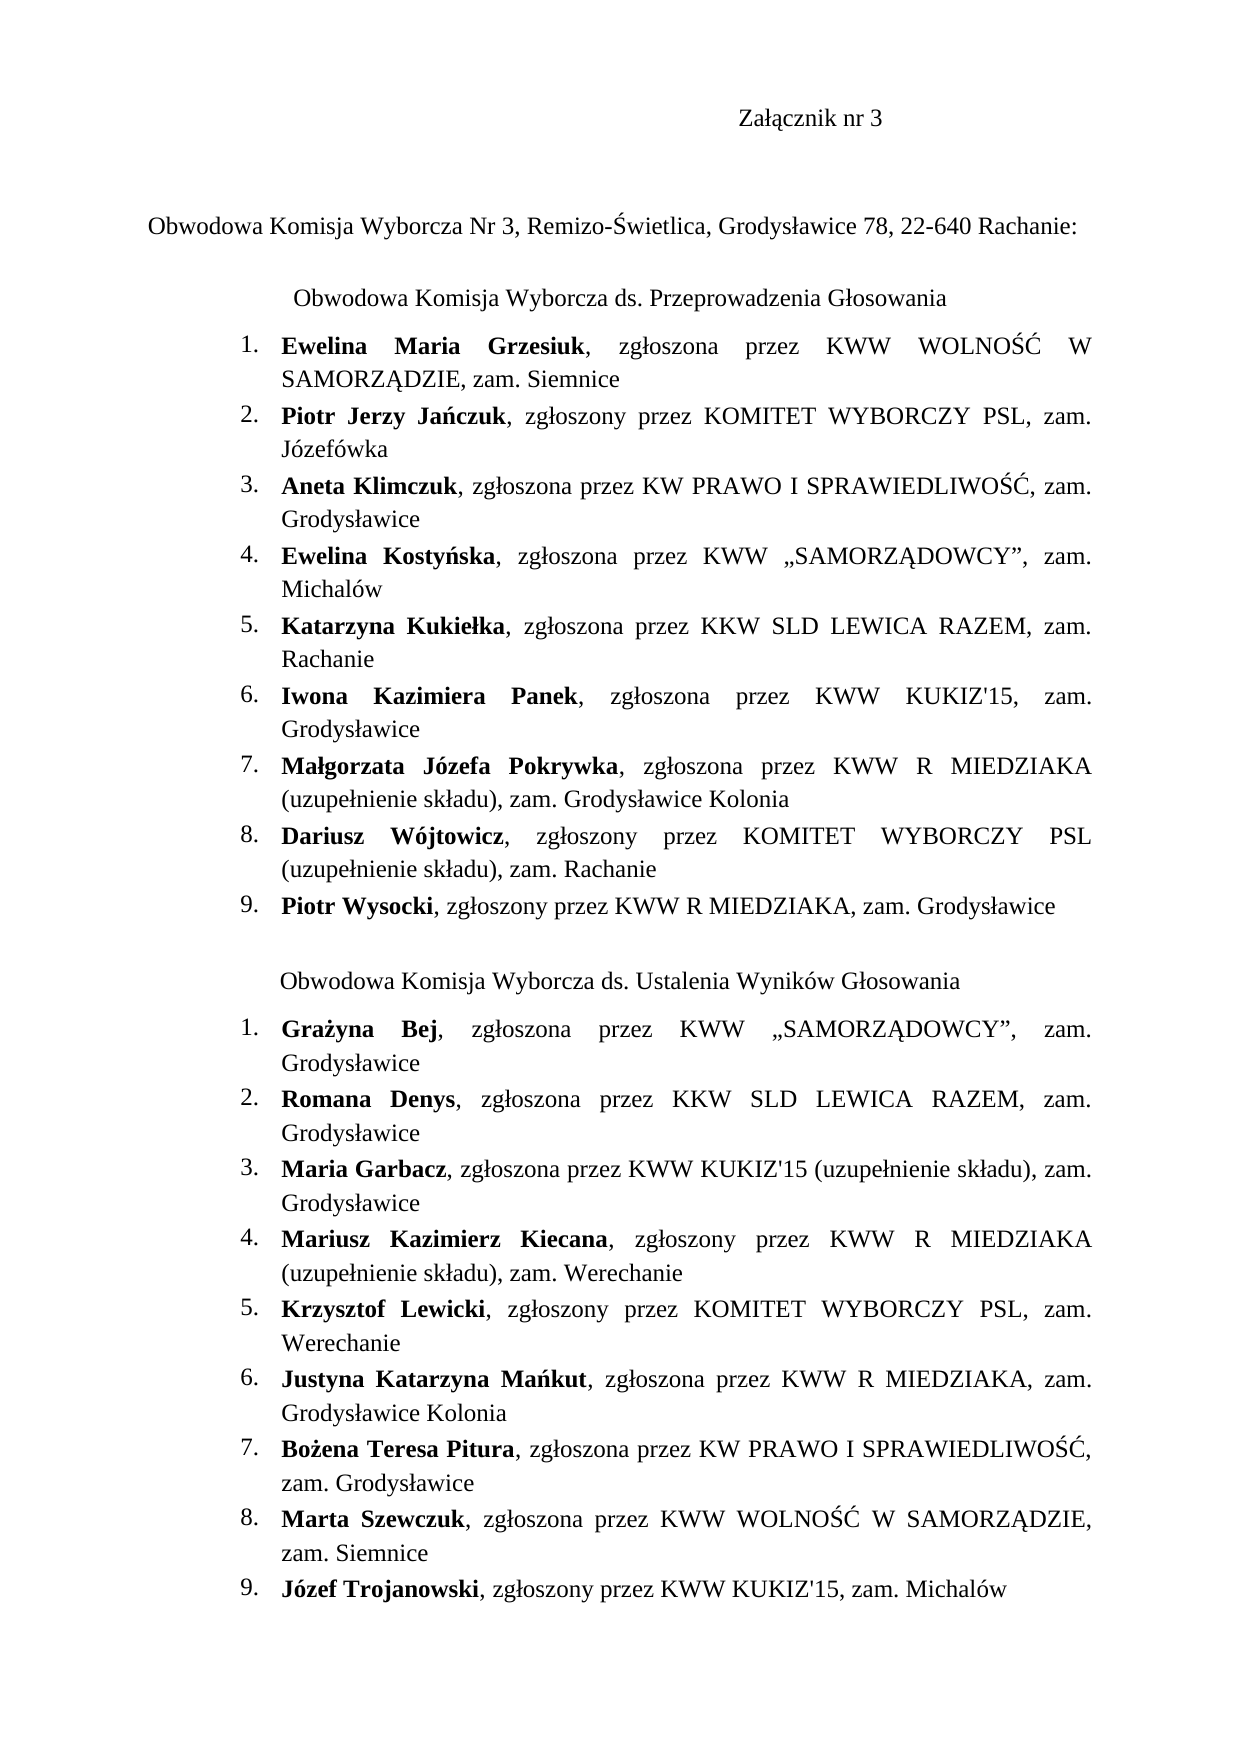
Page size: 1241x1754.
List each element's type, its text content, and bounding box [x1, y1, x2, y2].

table_header 1. [136, 326, 270, 396]
table_cell 4. [136, 1219, 270, 1289]
table_cell Mariusz Kazimierz Kiecana, zgłoszony przez KWW R MIEDZIAKA (uzupełnienie składu), zam. Werechanie [270, 1219, 1104, 1289]
table_cell 5. [136, 606, 270, 676]
table_header [148, 104, 738, 161]
table_cell Małgorzata Józefa Pokrywka, zgłoszona przez KWW R MIEDZIAKA (uzupełnienie składu), zam. Grodysławice Kolonia [270, 746, 1104, 816]
table_cell 3. [136, 466, 270, 536]
table_cell 4. [136, 536, 270, 606]
table_cell Ewelina Kostyńska, zgłoszona przez KWW „SAMORZĄDOWCY”, zam. Michalów [270, 536, 1104, 606]
table_cell Justyna Katarzyna Mańkut, zgłoszona przez KWW R MIEDZIAKA, zam. Grodysławice Kolonia [270, 1359, 1104, 1429]
table_cell 6. [136, 1359, 270, 1429]
table_cell 7. [136, 1429, 270, 1499]
table_cell 6. [136, 676, 270, 746]
table_cell 8. [136, 816, 270, 886]
table_cell 9. [136, 1569, 270, 1606]
table_cell Romana Denys, zgłoszona przez KKW SLD LEWICA RAZEM, zam. Grodysławice [270, 1079, 1104, 1149]
table_cell 8. [136, 1499, 270, 1569]
table_cell Dariusz Wójtowicz, zgłoszony przez KOMITET WYBORCZY PSL (uzupełnienie składu), zam. Rachanie [270, 816, 1104, 886]
table_cell Obwodowa Komisja Wyborcza Nr 3, Remizo-Świetlica, Grodysławice 78, 22-640 Rachanie: [148, 161, 1152, 240]
text Obwodowa Komisja Wyborcza ds. Przeprowadzenia Głosowania [148, 283, 1093, 312]
table_cell Piotr Wysocki, zgłoszony przez KWW R MIEDZIAKA, zam. Grodysławice [270, 886, 1104, 923]
table_header Załącznik nr 3 [738, 104, 1152, 161]
table_cell 2. [136, 396, 270, 466]
table_cell 9. [136, 886, 270, 923]
table_cell 2. [136, 1079, 270, 1149]
table_cell Iwona Kazimiera Panek, zgłoszona przez KWW KUKIZ'15, zam. Grodysławice [270, 676, 1104, 746]
table_cell 7. [136, 746, 270, 816]
table_cell Józef Trojanowski, zgłoszony przez KWW KUKIZ'15, zam. Michalów [270, 1569, 1104, 1606]
table_cell 5. [136, 1289, 270, 1359]
table_cell Aneta Klimczuk, zgłoszona przez KW PRAWO I SPRAWIEDLIWOŚĆ, zam. Grodysławice [270, 466, 1104, 536]
table_header Grażyna Bej, zgłoszona przez KWW „SAMORZĄDOWCY”, zam. Grodysławice [270, 1009, 1104, 1079]
table_cell Marta Szewczuk, zgłoszona przez KWW WOLNOŚĆ W SAMORZĄDZIE, zam. Siemnice [270, 1499, 1104, 1569]
table_cell 3. [136, 1149, 270, 1219]
text Obwodowa Komisja Wyborcza ds. Ustalenia Wyników Głosowania [148, 966, 1093, 995]
table_cell Katarzyna Kukiełka, zgłoszona przez KKW SLD LEWICA RAZEM, zam. Rachanie [270, 606, 1104, 676]
table_cell Krzysztof Lewicki, zgłoszony przez KOMITET WYBORCZY PSL, zam. Werechanie [270, 1289, 1104, 1359]
table_cell Bożena Teresa Pitura, zgłoszona przez KW PRAWO I SPRAWIEDLIWOŚĆ, zam. Grodysławice [270, 1429, 1104, 1499]
table_header Ewelina Maria Grzesiuk, zgłoszona przez KWW WOLNOŚĆ W SAMORZĄDZIE, zam. Siemnice [270, 326, 1104, 396]
table_cell Maria Garbacz, zgłoszona przez KWW KUKIZ'15 (uzupełnienie składu), zam. Grodysławice [270, 1149, 1104, 1219]
table_header 1. [136, 1009, 270, 1079]
table_cell Piotr Jerzy Jańczuk, zgłoszony przez KOMITET WYBORCZY PSL, zam. Józefówka [270, 396, 1104, 466]
